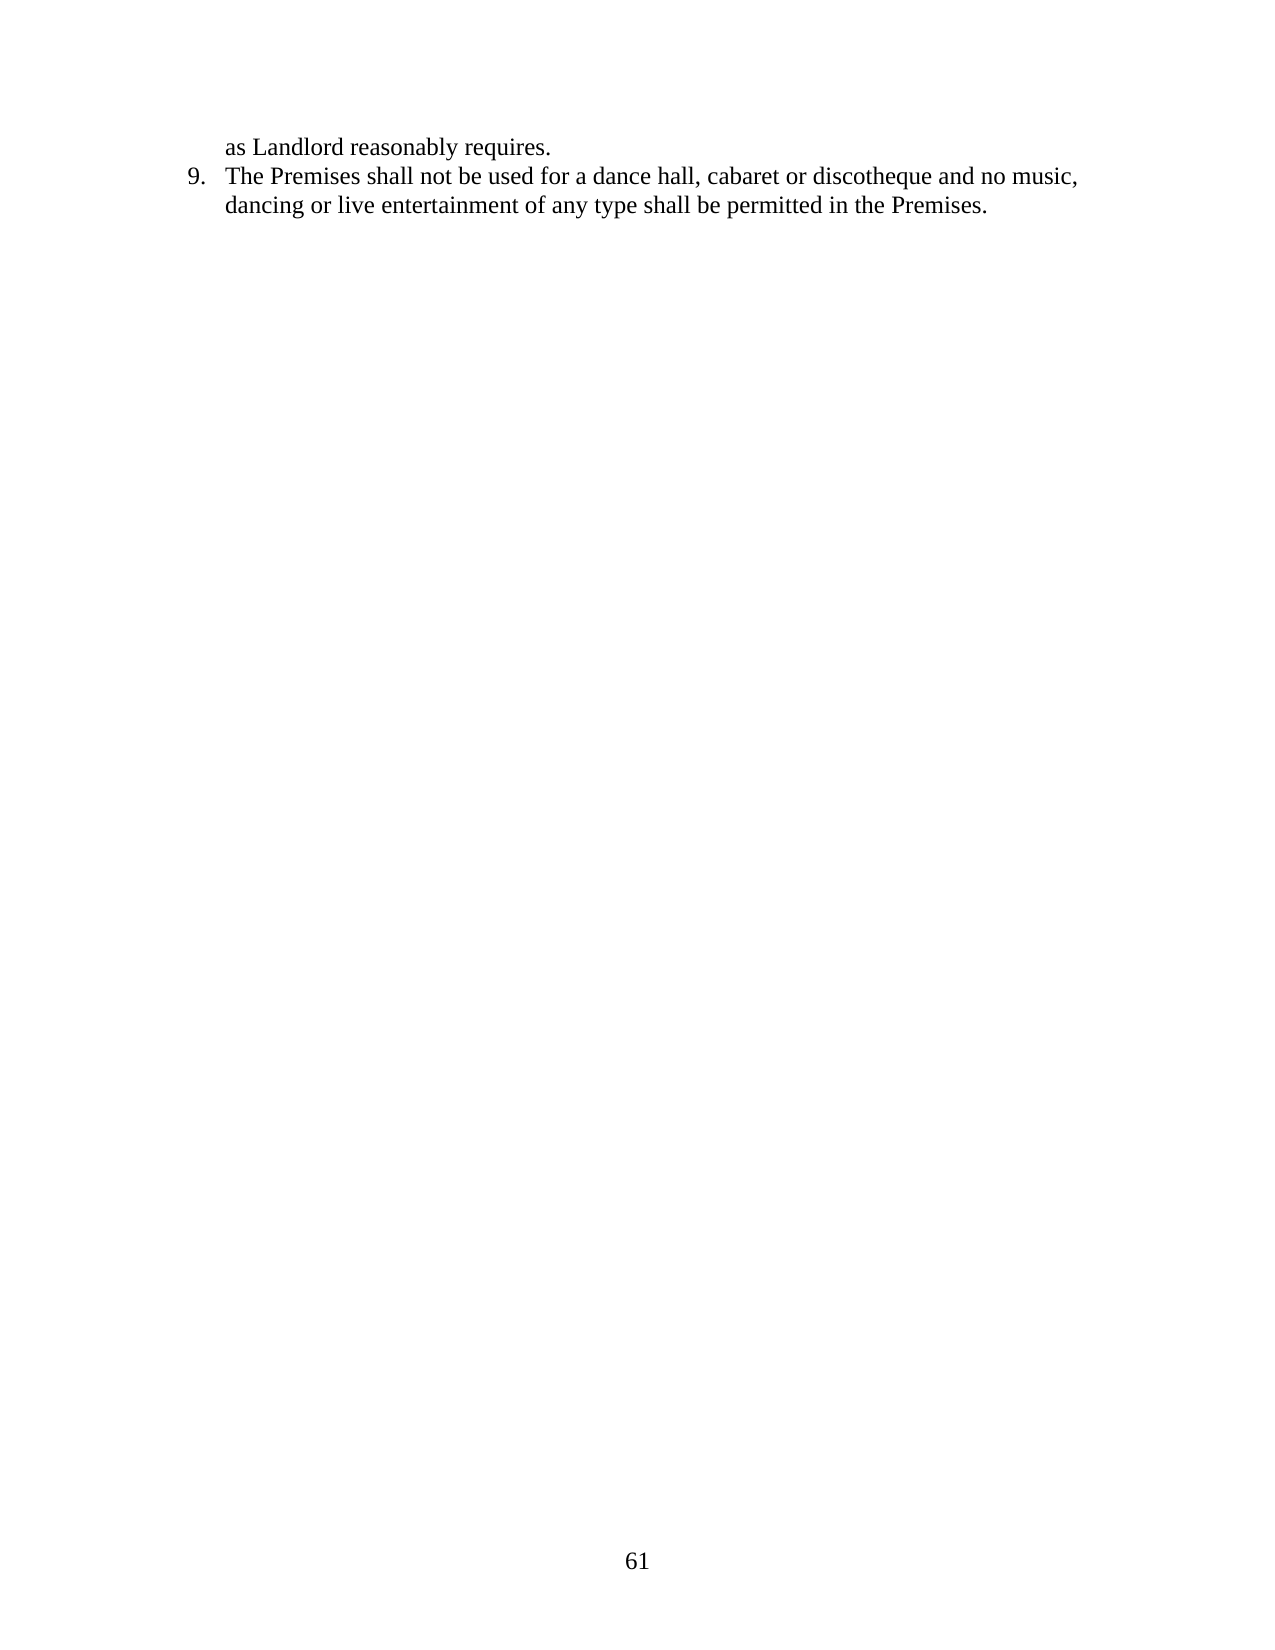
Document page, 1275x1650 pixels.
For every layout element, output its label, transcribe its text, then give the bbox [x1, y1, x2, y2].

list The Premises shall not be used for a dance hall, cabaret or discotheque and no music, dancing or live entertainment of any type shall be permitted in the Premises. [187, 161, 1125, 219]
list as Landlord reasonably requires. [187, 132, 1125, 161]
